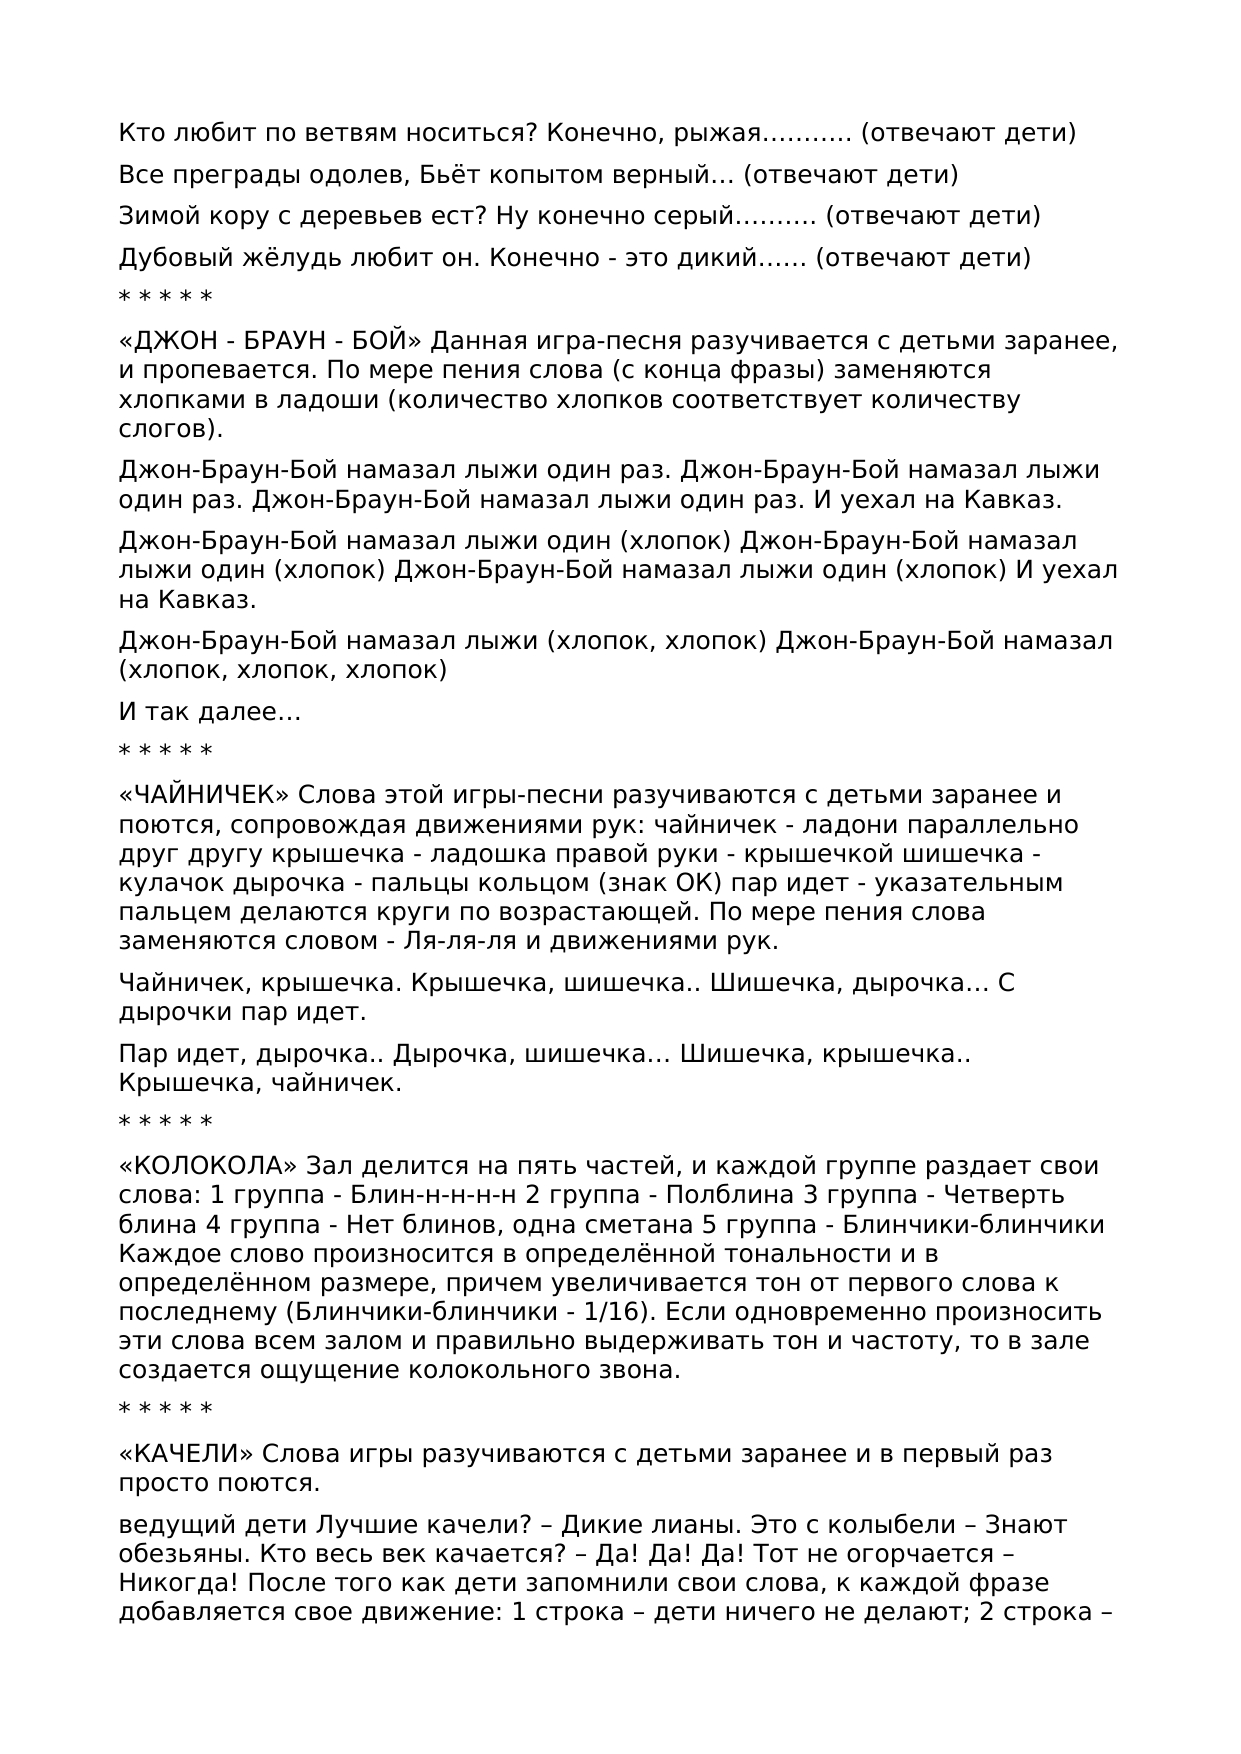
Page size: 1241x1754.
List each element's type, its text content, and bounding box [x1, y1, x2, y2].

text Джон-Браун-Бой намазал лыжи один (хлопок) Джон-Браун-Бой намазал лыжи один (хлопок) Джон-Браун-Бой намазал лыжи один (хлопок) И уехал на Кавказ. [118, 526, 1122, 614]
text Все преграды одолев, Бьёт копытом верный… (отвечают дети) [118, 160, 1122, 189]
text * * * * * [118, 1110, 1122, 1139]
text Джон-Браун-Бой намазал лыжи один раз. Джон-Браун-Бой намазал лыжи один раз. Джон-Браун-Бой намазал лыжи один раз. И уехал на Кавказ. [118, 456, 1122, 514]
text Пар идет, дырочка.. Дырочка, шишечка… Шишечка, крышечка.. Крышечка, чайничек. [118, 1039, 1122, 1097]
text «КАЧЕЛИ» Слова игры разучиваются с детьми заранее и в первый раз просто поются. [118, 1439, 1122, 1497]
text ведущий дети Лучшие качели? – Дикие лианы. Это с колыбели – Знают обезьяны. Кто весь век качается? – Да! Да! Да! Тот не огорчается – Никогда! После того как дети запомнили свои слова, к каждой фразе добавляется свое движение: 1 строка – дети ничего не делают; 2 строка – [118, 1510, 1122, 1626]
text Дубовый жёлудь любит он. Конечно - это дикий…… (отвечают дети) [118, 243, 1122, 272]
text * * * * * [118, 1397, 1122, 1426]
text «КОЛОКОЛА» Зал делится на пять частей, и каждой группе раздает свои слова: 1 группа - Блин-н-н-н-н 2 группа - Полблина 3 группа - Четверть блина 4 группа - Нет блинов, одна сметана 5 группа - Блинчики-блинчики Каждое слово произносится в определённой тональности и в определённом размере, причем увеличивается тон от первого слова к последнему (Блинчики-блинчики - 1/16). Если одновременно произносить эти слова всем залом и правильно выдерживать тон и частоту, то в зале создается ощущение колокольного звона. [118, 1151, 1122, 1385]
text «ЧАЙНИЧЕК» Слова этой игры-песни разучиваются с детьми заранее и поются, сопровождая движениями рук: чайничек - ладони параллельно друг другу крышечка - ладошка правой руки - крышечкой шишечка - кулачок дырочка - пальцы кольцом (знак ОК) пар идет - указательным пальцем делаются круги по возрастающей. По мере пения слова заменяются словом - Ля-ля-ля и движениями рук. [118, 781, 1122, 956]
text Кто любит по ветвям носиться? Конечно, рыжая……….. (отвечают дети) [118, 118, 1122, 147]
text Джон-Браун-Бой намазал лыжи (хлопок, хлопок) Джон-Браун-Бой намазал (хлопок, хлопок, хлопок) [118, 626, 1122, 685]
text И так далее… [118, 697, 1122, 726]
text * * * * * [118, 285, 1122, 314]
text Чайничек, крышечка. Крышечка, шишечка.. Шишечка, дырочка… С дырочки пар идет. [118, 968, 1122, 1026]
text «ДЖОН - БРАУН - БОЙ» Данная игра-песня разучивается с детьми заранее, и пропевается. По мере пения слова (с конца фразы) заменяются хлопками в ладоши (количество хлопков соответствует количеству слогов). [118, 326, 1122, 443]
text * * * * * [118, 739, 1122, 768]
text Зимой кору с деревьев ест? Ну конечно серый………. (отвечают дети) [118, 201, 1122, 231]
